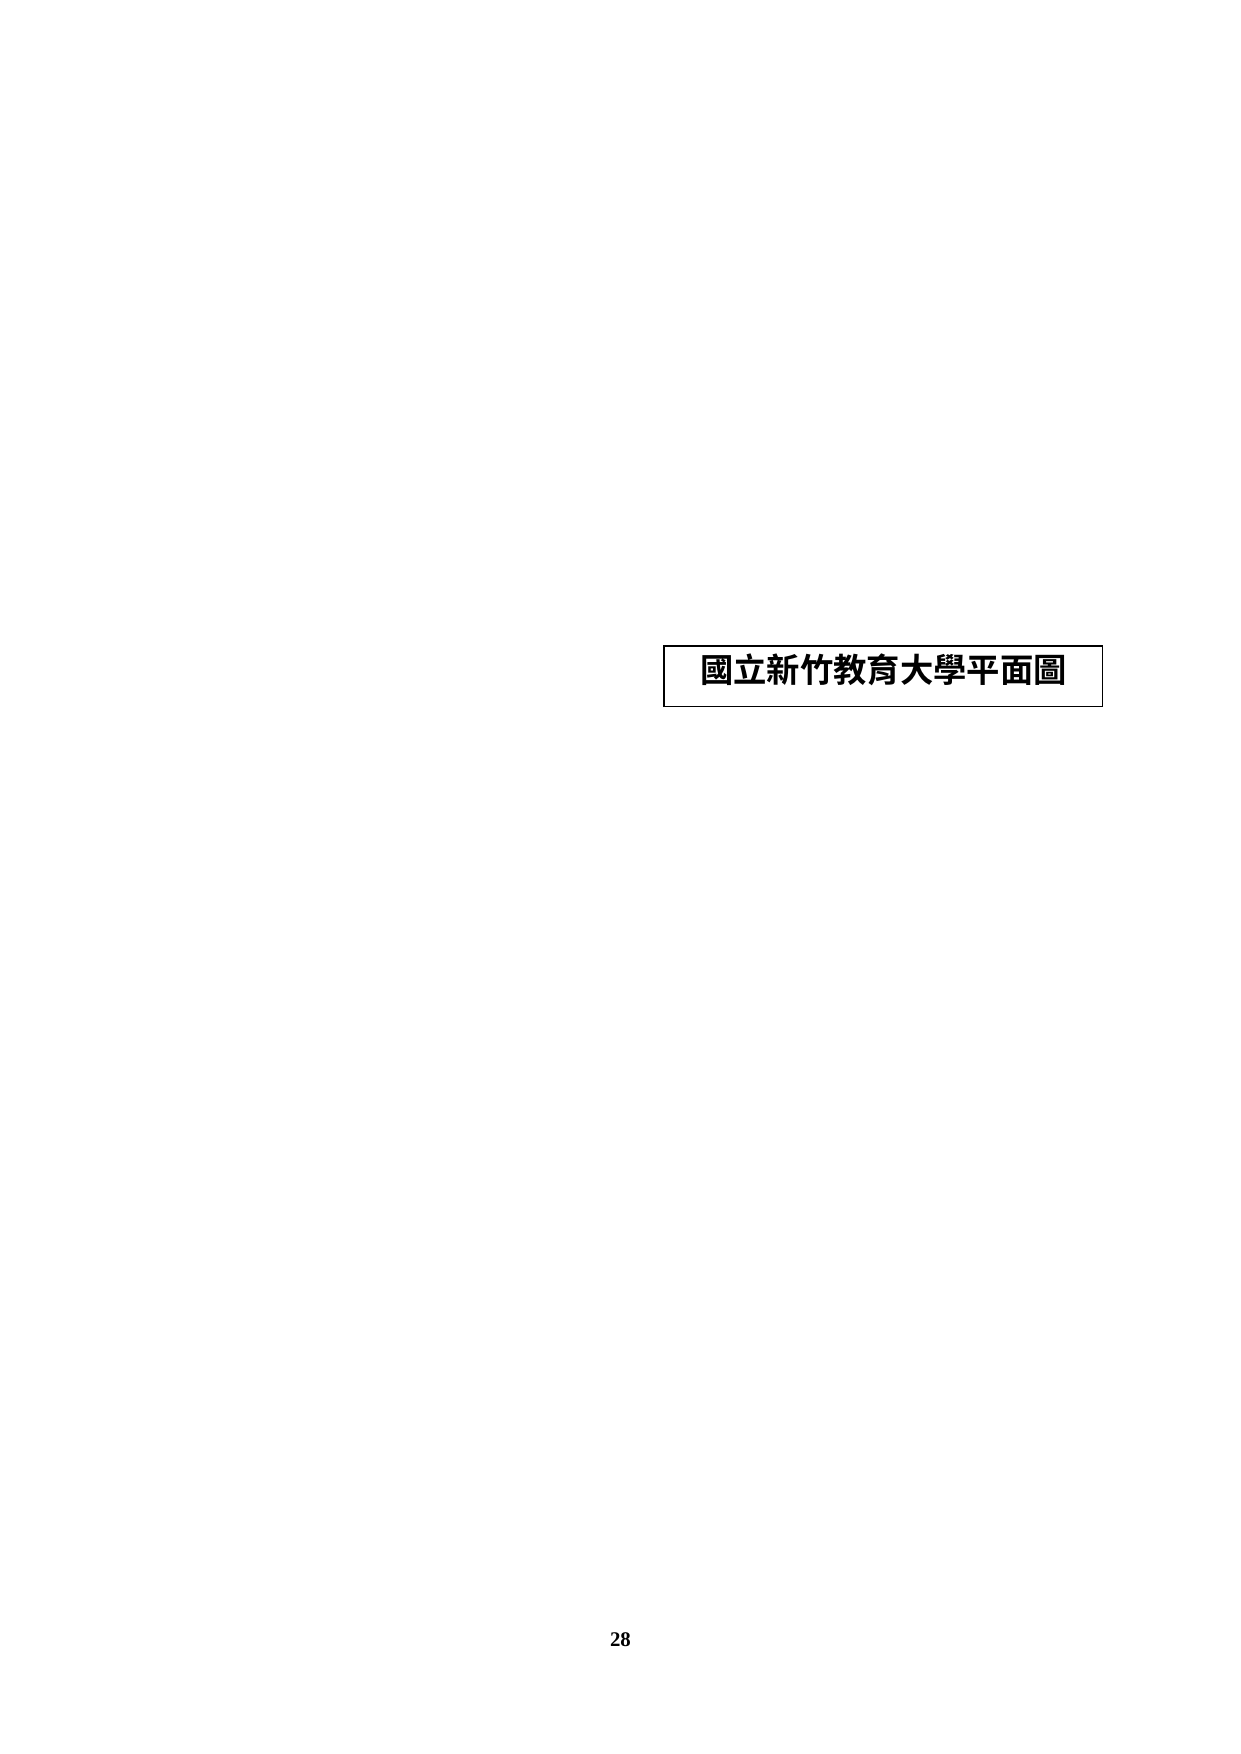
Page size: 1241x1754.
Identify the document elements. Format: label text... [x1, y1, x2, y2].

text 國立新竹教育大學平面圖 [680, 654, 1087, 689]
